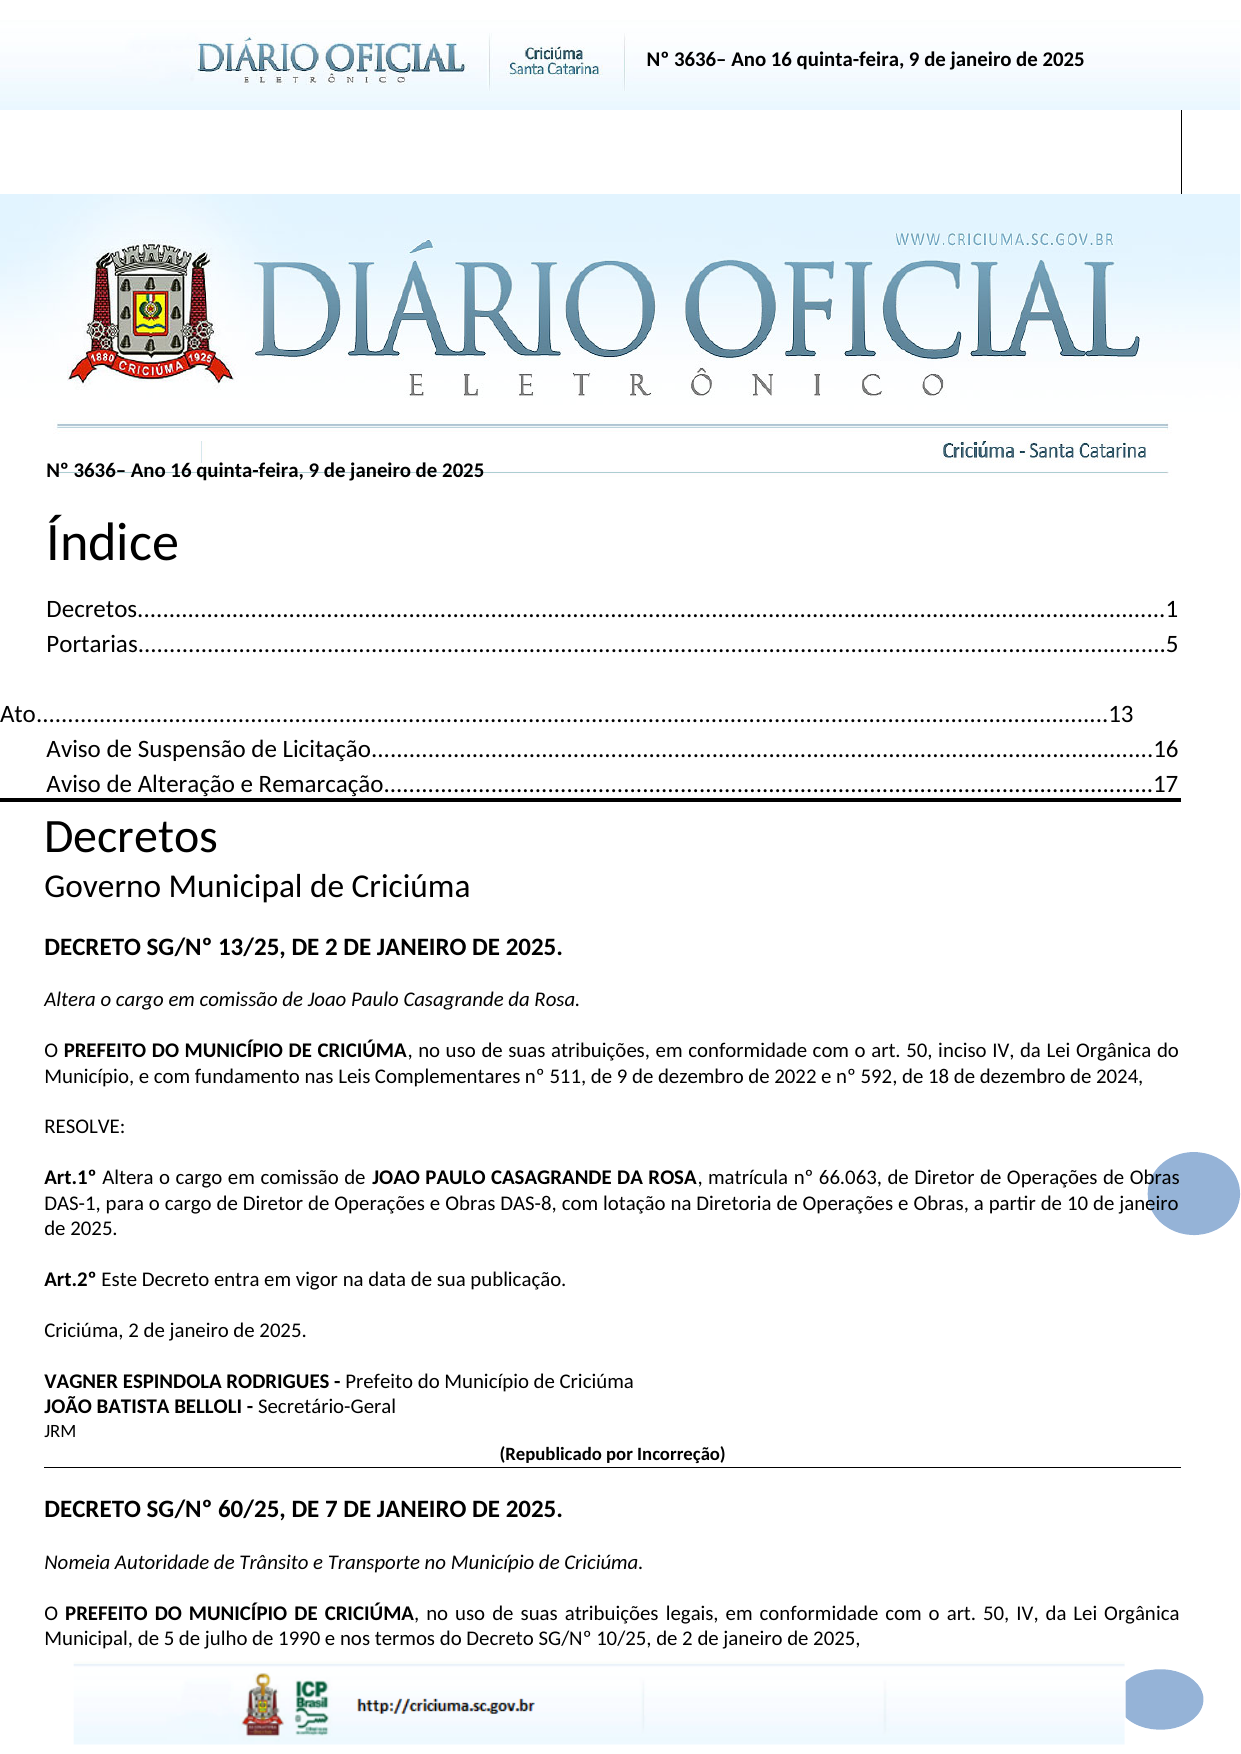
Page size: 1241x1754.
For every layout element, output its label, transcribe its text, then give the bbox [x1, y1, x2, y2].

text Governo Municipal de Criciúma [44, 864, 1181, 905]
text Art.1º Altera o cargo em comissão de JOAO PAULO CASAGRANDE DA ROSA, matrícula nº 66.063, de Diretor de Operações de Obras DAS-1, para o cargo de Diretor de Operações e Obras DAS-8, com lotação na Diretoria de Operações e Obras, a partir de 10 de janeiro de 2025. [44, 1164, 1181, 1241]
text Decretos...................................................................................................................................................................1 [0, 593, 1181, 623]
text Art.2º Este Decreto entra em vigor na data de sua publicação. [44, 1266, 1181, 1292]
text Criciúma, 2 de janeiro de 2025. [44, 1317, 1181, 1342]
text (Republicado por Incorreção) [44, 1442, 1181, 1467]
text O PREFEITO DO MUNICÍPIO DE CRICIÚMA, no uso de suas atribuições legais, em conformidade com o art. 50, IV, da Lei Orgânica Municipal, de 5 de julho de 1990 e nos termos do Decreto SG/Nº 10/25, de 2 de janeiro de 2025, [44, 1600, 1181, 1651]
text JRM [44, 1419, 1181, 1442]
text O PREFEITO DO MUNICÍPIO DE CRICIÚMA, no uso de suas atribuições, em conformidade com o art. 50, inciso IV, da Lei Orgânica do Município, e com fundamento nas Leis Complementares nº 511, de 9 de dezembro de 2022 e nº 592, de 18 de dezembro de 2024, [44, 1037, 1181, 1088]
text JOÃO BATISTA BELLOLI - Secretário-Geral [44, 1393, 1181, 1419]
text Aviso de Suspensão de Licitação............................................................................................................................16 [0, 733, 1181, 763]
text Nomeia Autoridade de Trânsito e Transporte no Município de Criciúma. [44, 1549, 1181, 1574]
text Decretos [44, 806, 1181, 864]
text DECRETO SG/Nº 13/25, DE 2 DE JANEIRO DE 2025. [44, 931, 1181, 961]
text Ato..........................................................................................................................................................................13 [0, 663, 1181, 728]
text VAGNER ESPINDOLA RODRIGUES - Prefeito do Município de Criciúma [44, 1368, 1181, 1393]
text Aviso de Alteração e Remarcação..........................................................................................................................17 [0, 768, 1181, 798]
text RESOLVE: [44, 1114, 1181, 1139]
text Portarias...................................................................................................................................................................5 [0, 628, 1181, 658]
text DECRETO SG/Nº 60/25, DE 7 DE JANEIRO DE 2025. [44, 1493, 1181, 1524]
text Altera o cargo em comissão de Joao Paulo Casagrande da Rosa. [44, 987, 1181, 1012]
